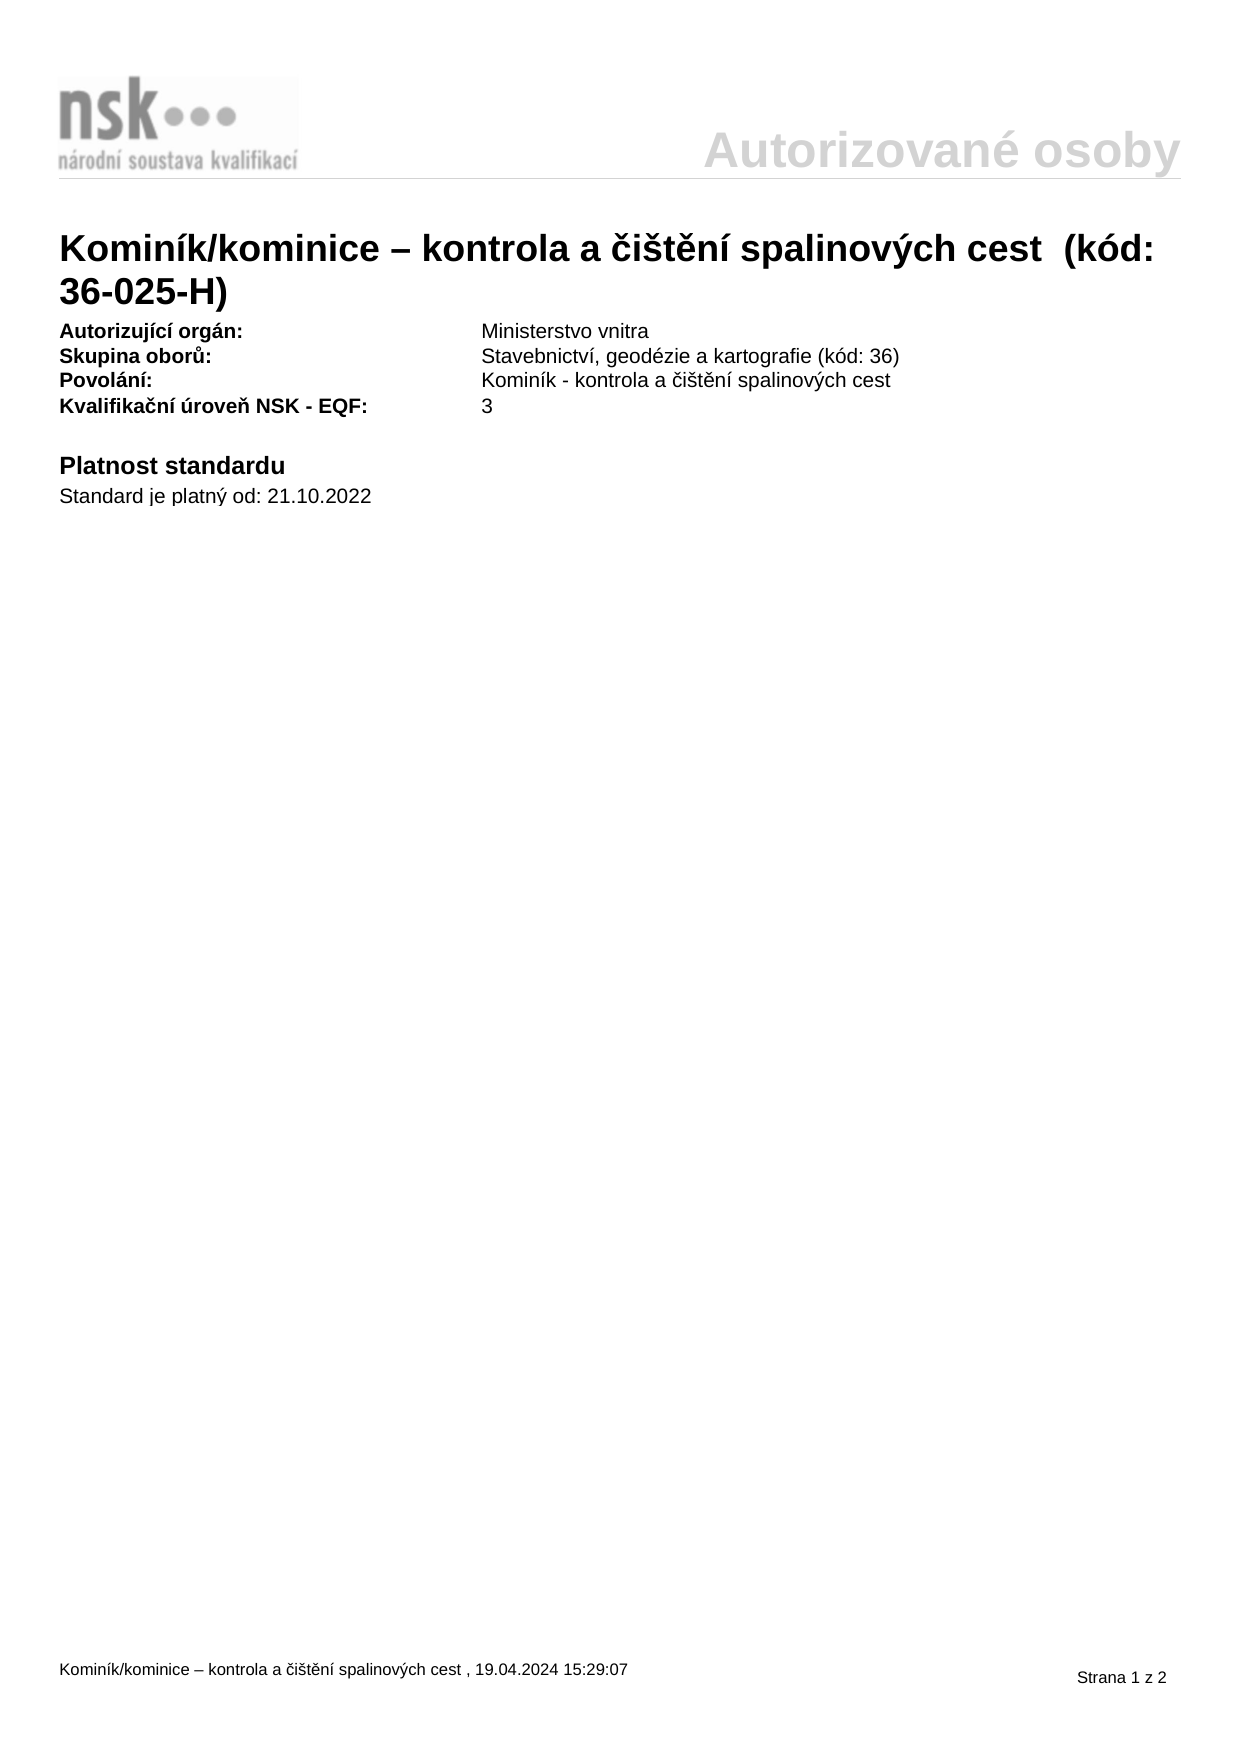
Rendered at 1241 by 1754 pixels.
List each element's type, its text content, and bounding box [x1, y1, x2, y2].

table_cell [626, 418, 860, 447]
table_cell [481, 1106, 617, 1383]
table_cell Ministerstvo vnitra [481, 319, 1181, 344]
table_cell Povolání: [59, 368, 481, 392]
table_cell [626, 1384, 860, 1659]
table_cell [119, 418, 481, 447]
table_cell [618, 806, 626, 1106]
table_cell [59, 1106, 119, 1383]
table_cell Standard je platný od: 21.10.2022 [59, 484, 1181, 506]
table_cell Stavebnictví, geodézie a kartografie (kód: 36) [481, 344, 1181, 368]
table_cell [481, 806, 617, 1106]
table_cell [626, 806, 860, 1106]
table_cell [626, 196, 860, 224]
table_cell [886, 806, 1167, 1106]
table_cell [626, 506, 860, 806]
table_cell [481, 1384, 617, 1659]
table_cell Kominík/kominice – kontrola a čištění spalinových cest (kód: 36-025-H) [59, 224, 1181, 313]
table_cell [886, 1384, 1167, 1659]
table_cell [860, 418, 886, 447]
table_cell [618, 172, 626, 178]
table_cell [59, 313, 119, 319]
table_cell [626, 313, 860, 319]
table_cell [860, 1106, 886, 1383]
table_cell [59, 172, 119, 178]
table_cell [481, 418, 617, 447]
table_cell [618, 1106, 626, 1383]
table_cell [860, 806, 886, 1106]
table_cell [119, 313, 481, 319]
table_cell [481, 506, 617, 806]
table_cell [618, 313, 626, 319]
table_cell [59, 806, 119, 1106]
table_cell [481, 313, 617, 319]
table_cell [886, 506, 1167, 806]
table_cell [1167, 806, 1181, 1106]
table_cell [1167, 1384, 1181, 1659]
table_cell [618, 506, 626, 806]
table_cell [481, 196, 617, 224]
picture [57, 59, 619, 172]
table_cell [59, 196, 119, 224]
table_cell [1167, 1106, 1181, 1383]
table_cell [59, 179, 1181, 196]
table_cell [860, 1384, 886, 1659]
table_cell [119, 1384, 481, 1659]
table_cell [1167, 506, 1181, 806]
table_cell [59, 418, 119, 447]
table_cell [886, 418, 1167, 447]
table_cell Kominík - kontrola a čištění spalinových cest [481, 368, 1181, 393]
table_cell [860, 506, 886, 806]
table_cell [1167, 196, 1181, 224]
table_cell [886, 313, 1167, 319]
table_header Autorizované osoby [626, 59, 1181, 178]
table_cell [860, 313, 886, 319]
table_cell [119, 806, 481, 1106]
table_cell [1167, 418, 1181, 447]
table_cell Autorizující orgán: [59, 319, 481, 343]
table_cell [119, 1106, 481, 1383]
table_cell Kvalifikační úroveň NSK - EQF: [59, 394, 481, 417]
table_cell [119, 172, 481, 178]
table_header [619, 59, 626, 172]
table_cell Platnost standardu [59, 448, 1181, 483]
table_cell [119, 196, 481, 224]
table_cell Skupina oborů: [59, 344, 481, 368]
table_cell [59, 1384, 119, 1659]
table_cell [59, 506, 119, 806]
table_cell [886, 196, 1167, 224]
table_cell [481, 172, 617, 178]
table_cell [886, 1106, 1167, 1383]
table_cell [1167, 313, 1181, 319]
table_cell Strana 1 z 2 [860, 1660, 1167, 1696]
table_cell [119, 506, 481, 806]
table_cell [626, 1106, 860, 1383]
table_cell [618, 196, 626, 224]
table_cell [618, 1384, 626, 1659]
table_cell [618, 418, 626, 447]
table_cell [1167, 1660, 1181, 1696]
table_cell 3 [481, 394, 1181, 417]
table_cell [860, 196, 886, 224]
table_cell Kominík/kominice – kontrola a čištění spalinových cest , 19.04.2024 15:29:07 [59, 1660, 860, 1696]
